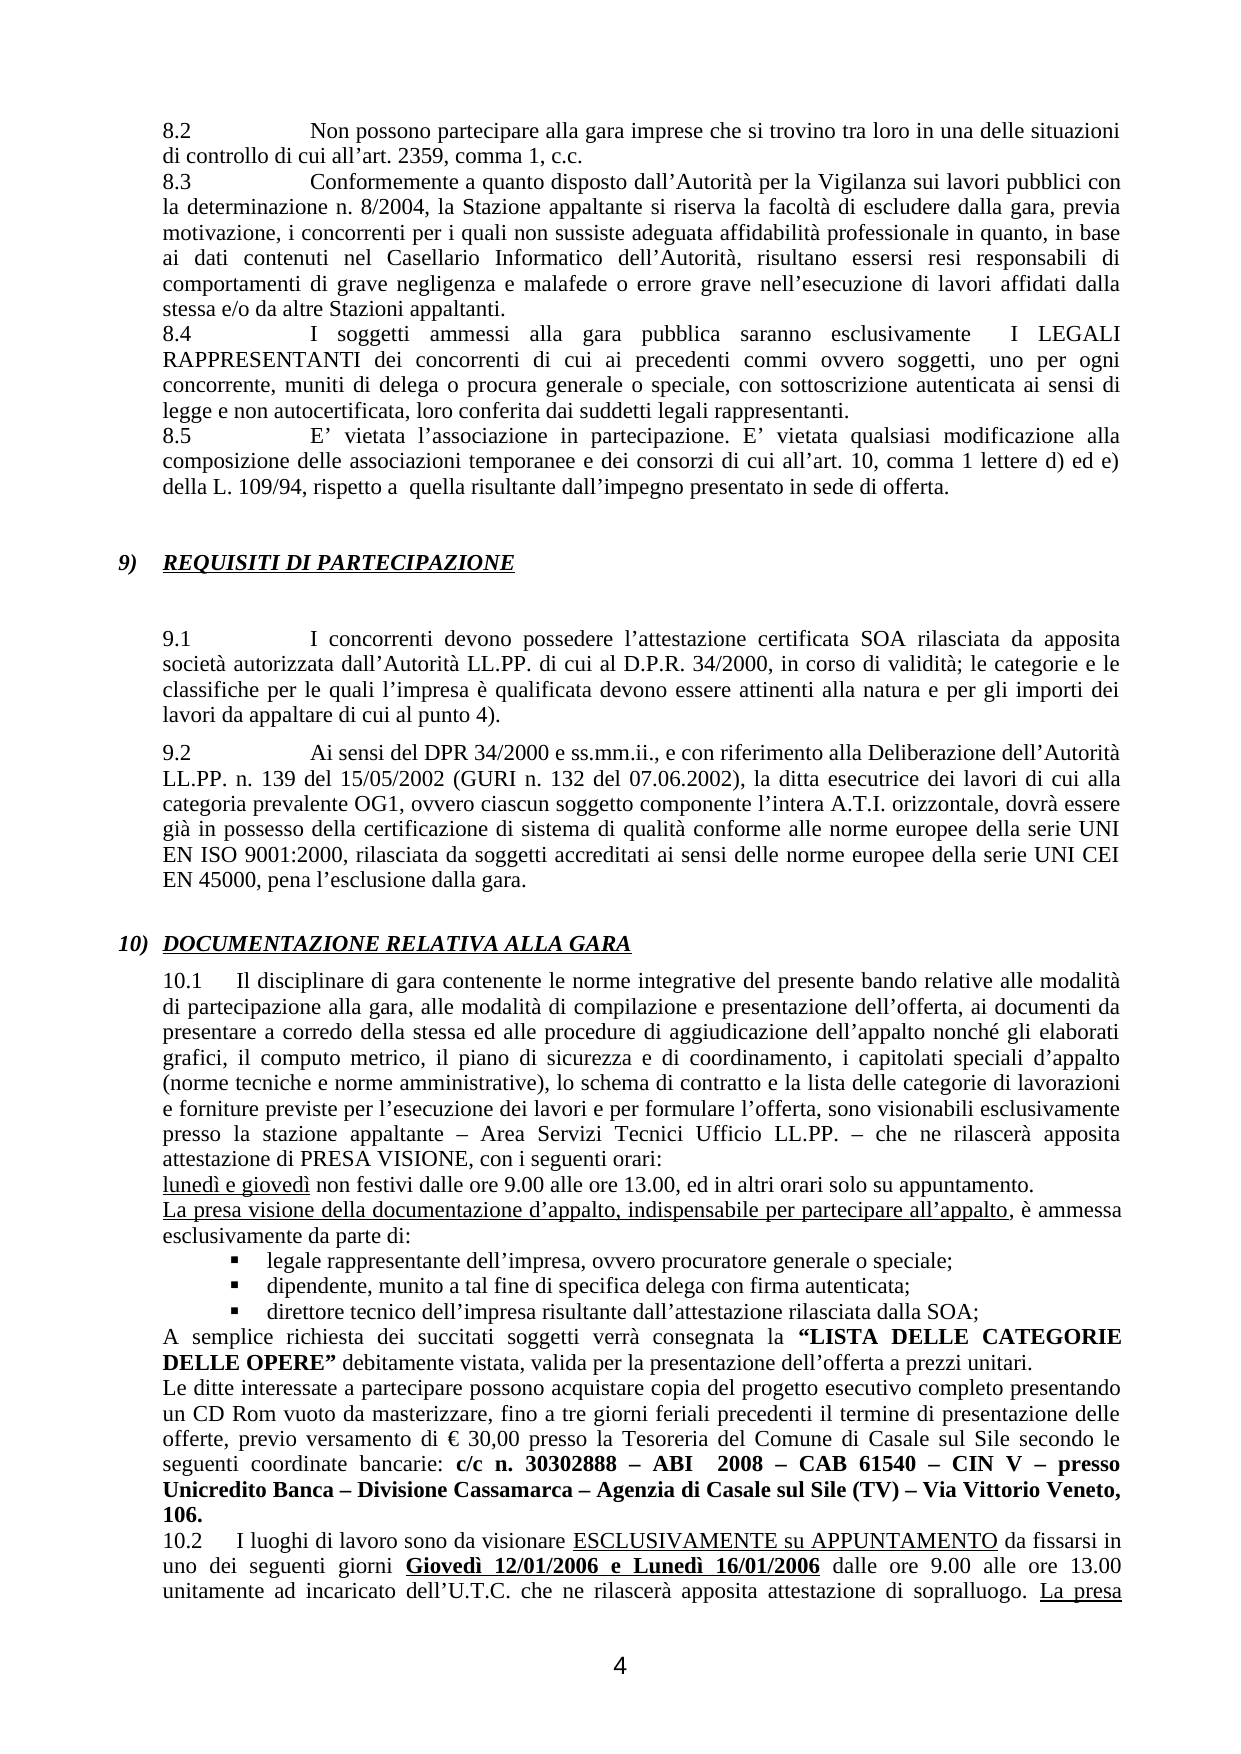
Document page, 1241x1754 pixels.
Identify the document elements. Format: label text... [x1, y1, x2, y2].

text 10.1 Il disciplinare di gara contenente le norme integrative del presente bando relative alle modalità di partecipazione alla gara, alle modalità di compilazione e presentazione dell’offerta, ai documenti da presentare a corredo della stessa ed alle procedure di aggiudicazione dell’appalto nonché gli elaborati grafici, il computo metrico, il piano di sicurezza e di coordinamento, i capitolati speciali d’appalto (norme tecniche e norme amministrative), lo schema di contratto e la lista delle categorie di lavorazioni e forniture previste per l’esecuzione dei lavori e per formulare l’offerta, sono visionabili esclusivamente presso la stazione appaltante – Area Servizi Tecnici Ufficio LL.PP. – che ne rilascerà apposita attestazione di PRESA VISIONE, con i seguenti orari: [162, 968, 1122, 1172]
list dipendente, munito a tal fine di specifica delega con firma autenticata; [229, 1273, 1122, 1299]
text 9) REQUISITI DI PARTECIPAZIONE [118, 550, 1122, 576]
text 10.2 I luoghi di lavoro sono da visionare ESCLUSIVAMENTE su APPUNTAMENTO da fissarsi in uno dei seguenti giorni Giovedì 12/01/2006 e Lunedì 16/01/2006 dalle ore 9.00 alle ore 13.00 unitamente ad incaricato dell’U.T.C. che ne rilascerà apposita attestazione di sopralluogo. La presa [162, 1528, 1122, 1604]
text 8.5 E’ vietata l’associazione in partecipazione. E’ vietata qualsiasi modificazione alla composizione delle associazioni temporanee e dei consorzi di cui all’art. 10, comma 1 lettere d) ed e) della L. 109/94, rispetto a quella risultante dall’impegno presentato in sede di offerta. [162, 423, 1122, 499]
text La presa visione della documentazione d’appalto, indispensabile per partecipare all’appalto, è ammessa esclusivamente da parte di: [162, 1197, 1122, 1248]
text 9.1 I concorrenti devono possedere l’attestazione certificata SOA rilasciata da apposita società autorizzata dall’Autorità LL.PP. di cui al D.P.R. 34/2000, in corso di validità; le categorie e le classifiche per le quali l’impresa è qualificata devono essere attinenti alla natura e per gli importi dei lavori da appaltare di cui al punto 4). [162, 626, 1122, 728]
text Le ditte interessate a partecipare possono acquistare copia del progetto esecutivo completo presentando un CD Rom vuoto da masterizzare, fino a tre giorni feriali precedenti il termine di presentazione delle offerte, previo versamento di € 30,00 presso la Tesoreria del Comune di Casale sul Sile secondo le seguenti coordinate bancarie: c/c n. 30302888 – ABI 2008 – CAB 61540 – CIN V – presso Unicredito Banca – Divisione Cassamarca – Agenzia di Casale sul Sile (TV) – Via Vittorio Veneto, 106. [162, 1375, 1122, 1528]
text 8.4 I soggetti ammessi alla gara pubblica saranno esclusivamente I LEGALI RAPPRESENTANTI dei concorrenti di cui ai precedenti commi ovvero soggetti, uno per ogni concorrente, muniti di delega o procura generale o speciale, con sottoscrizione autenticata ai sensi di legge e non autocertificata, loro conferita dai suddetti legali rappresentanti. [162, 321, 1122, 423]
list legale rappresentante dell’impresa, ovvero procuratore generale o speciale; [229, 1248, 1122, 1273]
text 9.2 Ai sensi del DPR 34/2000 e ss.mm.ii., e con riferimento alla Deliberazione dell’Autorità LL.PP. n. 139 del 15/05/2002 (GURI n. 132 del 07.06.2002), la ditta esecutrice dei lavori di cui alla categoria prevalente OG1, ovvero ciascun soggetto componente l’intera A.T.I. orizzontale, dovrà essere già in possesso della certificazione di sistema di qualità conforme alle norme europee della serie UNI EN ISO 9001:2000, rilasciata da soggetti accreditati ai sensi delle norme europee della serie UNI CEI EN 45000, pena l’esclusione dalla gara. [162, 740, 1122, 893]
text A semplice richiesta dei succitati soggetti verrà consegnata la “LISTA DELLE CATEGORIE DELLE OPERE” debitamente vistata, valida per la presentazione dell’offerta a prezzi unitari. [162, 1324, 1122, 1375]
text lunedì e giovedì non festivi dalle ore 9.00 alle ore 13.00, ed in altri orari solo su appuntamento. [162, 1172, 1122, 1197]
text 8.3 Conformemente a quanto disposto dall’Autorità per la Vigilanza sui lavori pubblici con la determinazione n. 8/2004, la Stazione appaltante si riserva la facoltà di escludere dalla gara, previa motivazione, i concorrenti per i quali non sussiste adeguata affidabilità professionale in quanto, in base ai dati contenuti nel Casellario Informatico dell’Autorità, risultano essersi resi responsabili di comportamenti di grave negligenza e malafede o errore grave nell’esecuzione di lavori affidati dalla stessa e/o da altre Stazioni appaltanti. [162, 169, 1122, 321]
list direttore tecnico dell’impresa risultante dall’attestazione rilasciata dalla SOA; [229, 1299, 1122, 1324]
text 10) DOCUMENTAZIONE RELATIVA ALLA GARA [118, 931, 1122, 956]
text 8.2 Non possono partecipare alla gara imprese che si trovino tra loro in una delle situazioni di controllo di cui all’art. 2359, comma 1, c.c. [162, 118, 1122, 169]
